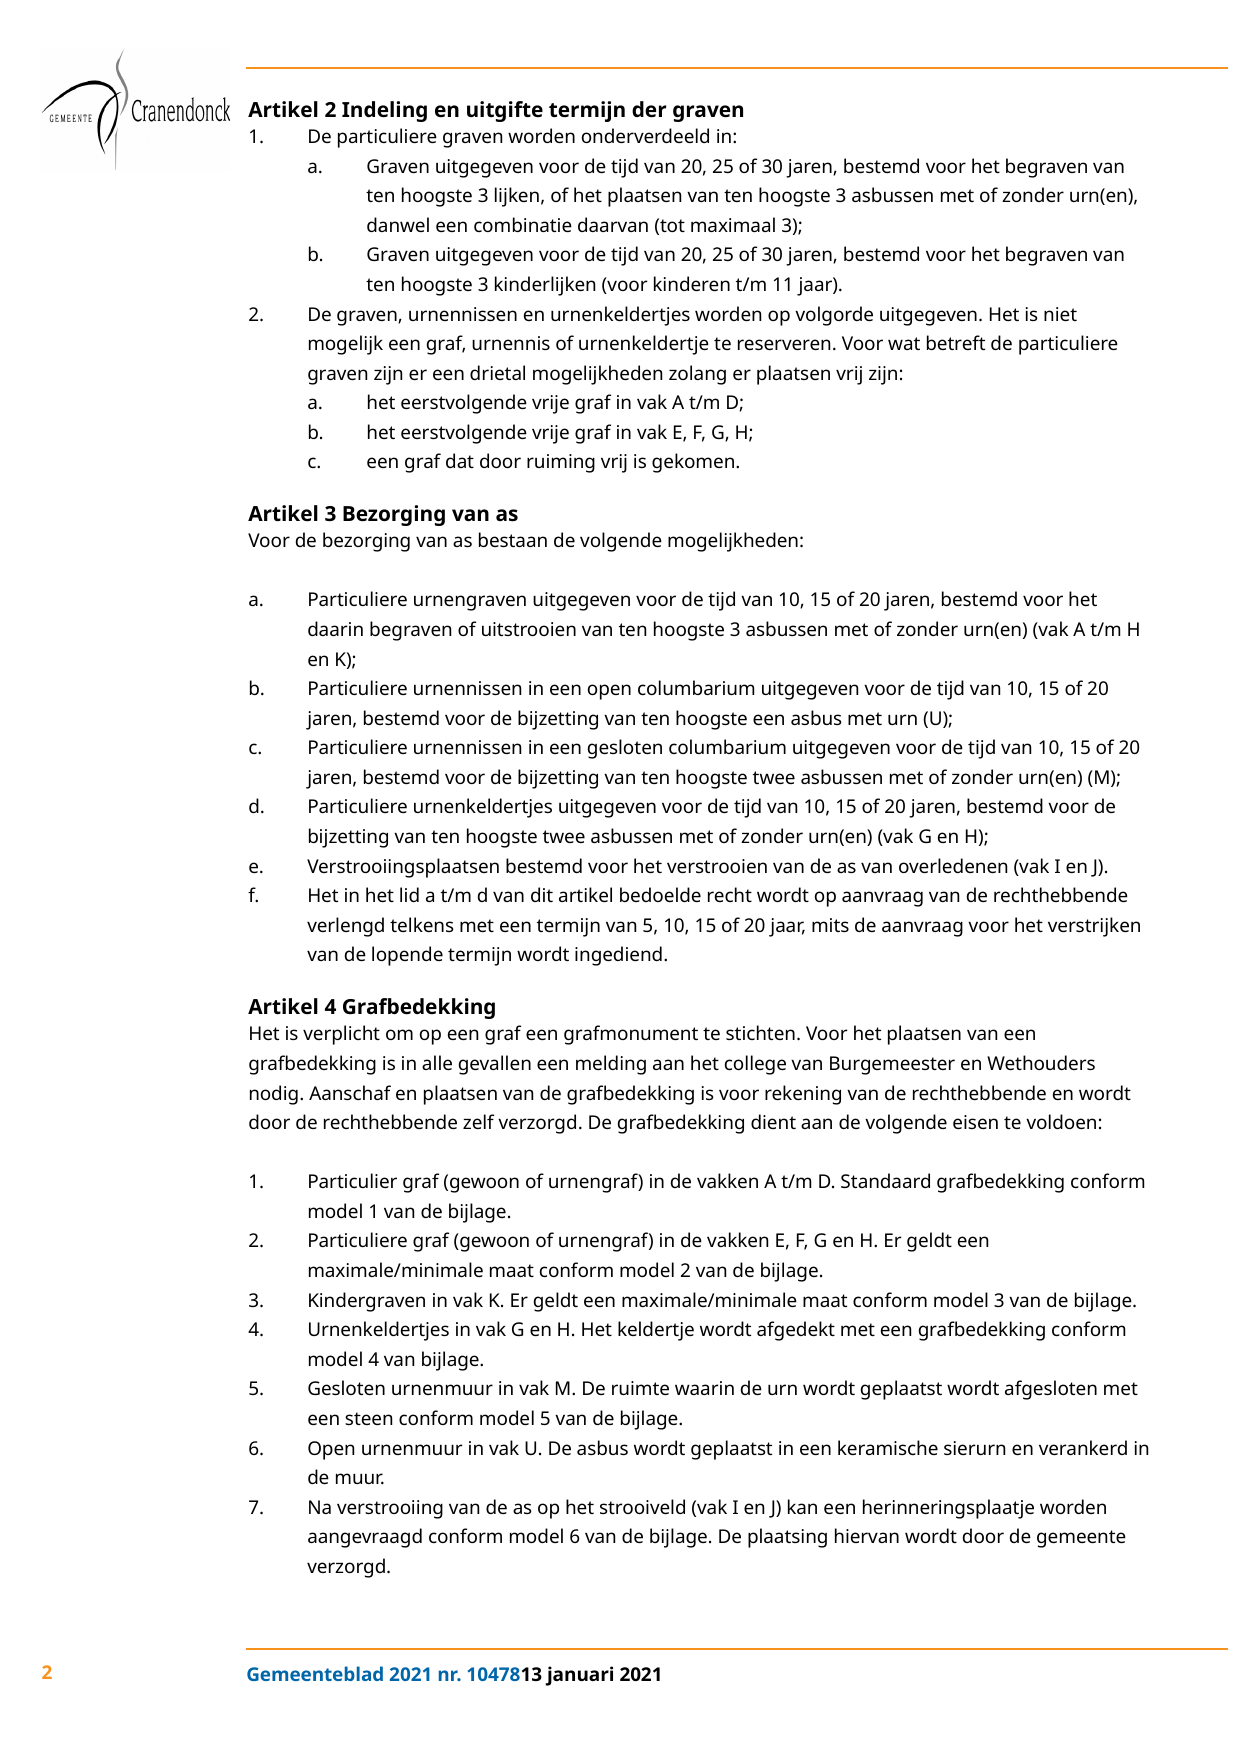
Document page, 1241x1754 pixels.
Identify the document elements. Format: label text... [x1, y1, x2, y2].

list Particuliere urnengraven uitgegeven voor de tijd van 10, 15 of 20 jaren, bestemd voor het daarin begraven of uitstrooien van ten hoogste 3 asbussen met of zonder urn(en) (vak A t/m H en K); [248, 587, 1152, 672]
list Gesloten urnenmuur in vak M. De ruimte waarin de urn wordt geplaatst wordt afgesloten met een steen conform model 5 van de bijlage. [248, 1376, 1152, 1431]
list Het in het lid a t/m d van dit artikel bedoelde recht wordt op aanvraag van de rechthebbende verlengd telkens met een termijn van 5, 10, 15 of 20 jaar, mits de aanvraag voor het verstrijken van de lopende termijn wordt ingediend. [248, 882, 1152, 967]
text Artikel 2 Indeling en uitgifte termijn der graven [248, 95, 1152, 123]
list Particulier graf (gewoon of urnengraf) in de vakken A t/m D. Standaard grafbedekking conform model 1 van de bijlage. [248, 1168, 1152, 1224]
list Particuliere urnennissen in een gesloten columbarium uitgegeven voor de tijd van 10, 15 of 20 jaren, bestemd voor de bijzetting van ten hoogste twee asbussen met of zonder urn(en) (M); [248, 734, 1152, 790]
list het eerstvolgende vrije graf in vak E, F, G, H; [307, 419, 1152, 445]
picture [41, 47, 231, 172]
list een graf dat door ruiming vrij is gekomen. [307, 449, 1152, 474]
list Graven uitgegeven voor de tijd van 20, 25 of 30 jaren, bestemd voor het begraven van ten hoogste 3 kinderlijken (voor kinderen t/m 11 jaar). [307, 242, 1152, 297]
list De particuliere graven worden onderverdeeld in: [248, 123, 1152, 149]
text Artikel 4 Grafbedekking [248, 992, 1152, 1021]
list Kindergraven in vak K. Er geldt een maximale/minimale maat conform model 3 van de bijlage. [248, 1287, 1152, 1312]
list Verstrooiingsplaatsen bestemd voor het verstrooien van de as van overledenen (vak I en J). [248, 853, 1152, 879]
text Het is verplicht om op een graf een grafmonument te stichten. Voor het plaatsen van een grafbedekking is in alle gevallen een melding aan het college van Burgemeester en Wethouders nodig. Aanschaf en plaatsen van de grafbedekking is voor rekening van de rechthebbende en wordt door de rechthebbende zelf verzorgd. De grafbedekking dient aan de volgende eisen te voldoen: [248, 1021, 1152, 1135]
list Particuliere graf (gewoon of urnengraf) in de vakken E, F, G en H. Er geldt een maximale/minimale maat conform model 2 van de bijlage. [248, 1228, 1152, 1283]
list Particuliere urnenkeldertjes uitgegeven voor de tijd van 10, 15 of 20 jaren, bestemd voor de bijzetting van ten hoogste twee asbussen met of zonder urn(en) (vak G en H); [248, 794, 1152, 849]
list het eerstvolgende vrije graf in vak A t/m D; [307, 389, 1152, 415]
list Graven uitgegeven voor de tijd van 20, 25 of 30 jaren, bestemd voor het begraven van ten hoogste 3 lijken, of het plaatsen van ten hoogste 3 asbussen met of zonder urn(en), danwel een combinatie daarvan (tot maximaal 3); [307, 153, 1152, 238]
list Urnenkeldertjes in vak G en H. Het keldertje wordt afgedekt met een grafbedekking conform model 4 van bijlage. [248, 1316, 1152, 1372]
list De graven, urnennissen en urnenkeldertjes worden op volgorde uitgegeven. Het is niet mogelijk een graf, urnennis of urnenkeldertje te reserveren. Voor wat betreft de particuliere graven zijn er een drietal mogelijkheden zolang er plaatsen vrij zijn: [248, 301, 1152, 386]
list Na verstrooiing van de as op het strooiveld (vak I en J) kan een herinneringsplaatje worden aangevraagd conform model 6 van de bijlage. De plaatsing hiervan wordt door de gemeente verzorgd. [248, 1494, 1152, 1579]
text Voor de bezorging van as bestaan de volgende mogelijkheden: [248, 527, 1152, 553]
text Artikel 3 Bezorging van as [248, 499, 1152, 527]
list Open urnenmuur in vak U. De asbus wordt geplaatst in een keramische sierurn en verankerd in de muur. [248, 1435, 1152, 1490]
list Particuliere urnennissen in een open columbarium uitgegeven voor de tijd van 10, 15 of 20 jaren, bestemd voor de bijzetting van ten hoogste een asbus met urn (U); [248, 675, 1152, 731]
